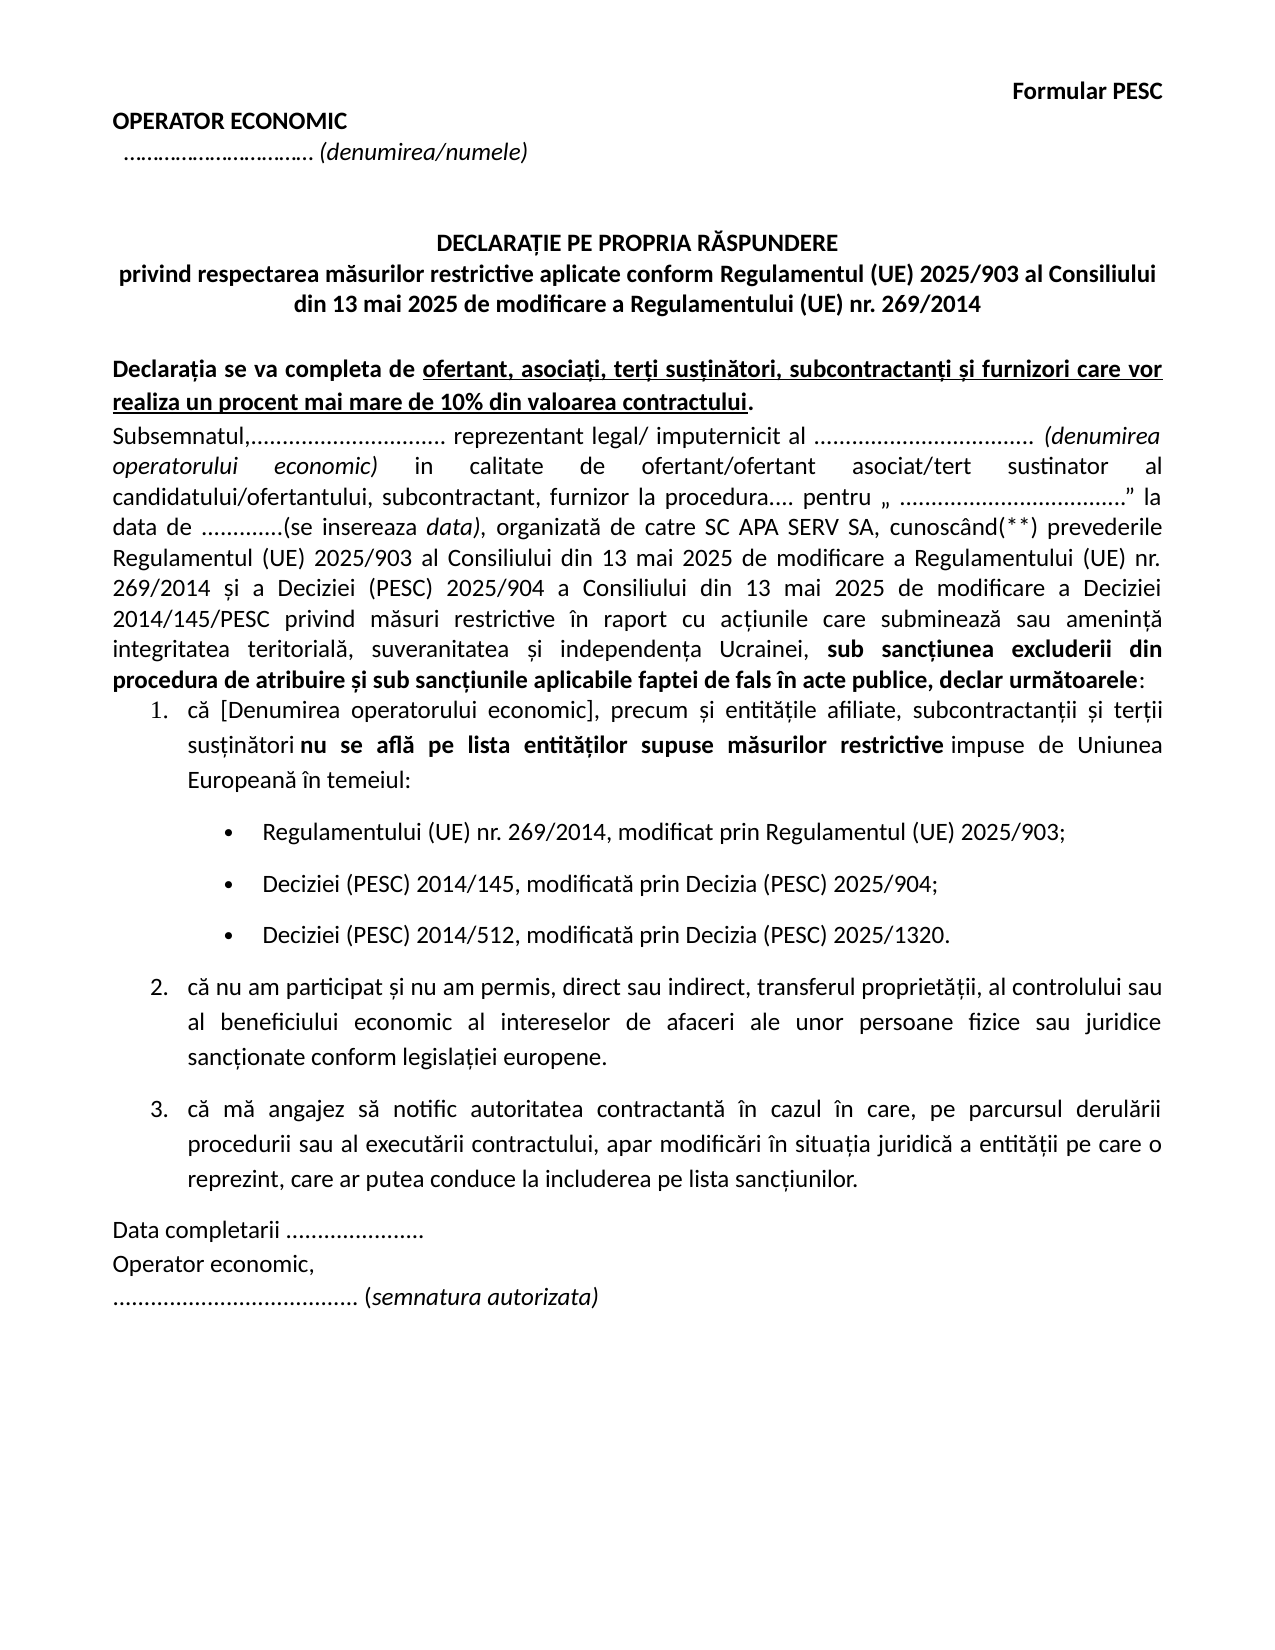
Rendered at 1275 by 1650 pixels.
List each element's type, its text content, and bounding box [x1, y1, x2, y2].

text ....................................... (semnatura autorizata) [112, 1282, 1163, 1312]
text Operator economic, [112, 1248, 1163, 1278]
list că mă angajez să notific autoritatea contractantă în cazul în care, pe parcursul derulării procedurii sau al executării contractului, apar modificări în situația juridică a entității pe care o reprezint, care ar putea conduce la includerea pe lista sancțiunilor. [150, 1093, 1163, 1193]
text Formular PESC [112, 75, 1163, 106]
list Deciziei (PESC) 2014/512, modificată prin Decizia (PESC) 2025/1320. [225, 919, 1163, 950]
list Regulamentului (UE) nr. 269/2014, modificat prin Regulamentul (UE) 2025/903; [225, 816, 1163, 847]
text OPERATOR ECONOMIC [112, 106, 1163, 136]
text Declarația se va completa de ofertant, asociați, terți susținători, subcontractanți și furnizori care vor realiza un procent mai mare de 10% din valoarea contractului. [112, 353, 1163, 417]
text privind respectarea măsurilor restrictive aplicate conform Regulamentul (UE) 2025/903 al Consiliului din 13 mai 2025 de modificare a Regulamentului (UE) nr. 269/2014 [112, 258, 1163, 319]
list că [Denumirea operatorului economic], precum și entitățile afiliate, subcontractanții și terții susținători nu se află pe lista entităților supuse măsurilor restrictive impuse de Uniunea Europeană în temeiul: [150, 694, 1163, 795]
text …………………………… (denumirea/numele) [112, 136, 1163, 167]
list că nu am participat și nu am permis, direct sau indirect, transferul proprietății, al controlului sau al beneficiului economic al intereselor de afaceri ale unor persoane fizice sau juridice sancționate conform legislației europene. [150, 971, 1163, 1072]
text Subsemnatul,............................... reprezentant legal/ imputernicit al ................................... (denumirea operatorului economic) in calitate de ofertant/ofertant asociat/tert sustinator al candidatului/ofertantului, subcontractant, furnizor la procedura.... pentru „ ....................................” la data de .............(se insereaza data), organizată de catre SC APA SERV SA, cunoscând(**) prevederile Regulamentul (UE) 2025/903 al Consiliului din 13 mai 2025 de modificare a Regulamentului (UE) nr. 269/2014 și a Deciziei (PESC) 2025/904 a Consiliului din 13 mai 2025 de modificare a Deciziei 2014/145/PESC privind măsuri restrictive în raport cu acțiunile care subminează sau amenință integritatea teritorială, suveranitatea și independența Ucrainei, sub sancțiunea excluderii din procedura de atribuire și sub sancțiunile aplicabile faptei de fals în acte publice, declar următoarele: [112, 420, 1163, 694]
list Deciziei (PESC) 2014/145, modificată prin Decizia (PESC) 2025/904; [225, 868, 1163, 898]
text Data completarii ...................... [112, 1214, 1163, 1245]
text DECLARAȚIE PE PROPRIA RĂSPUNDERE [112, 228, 1163, 258]
